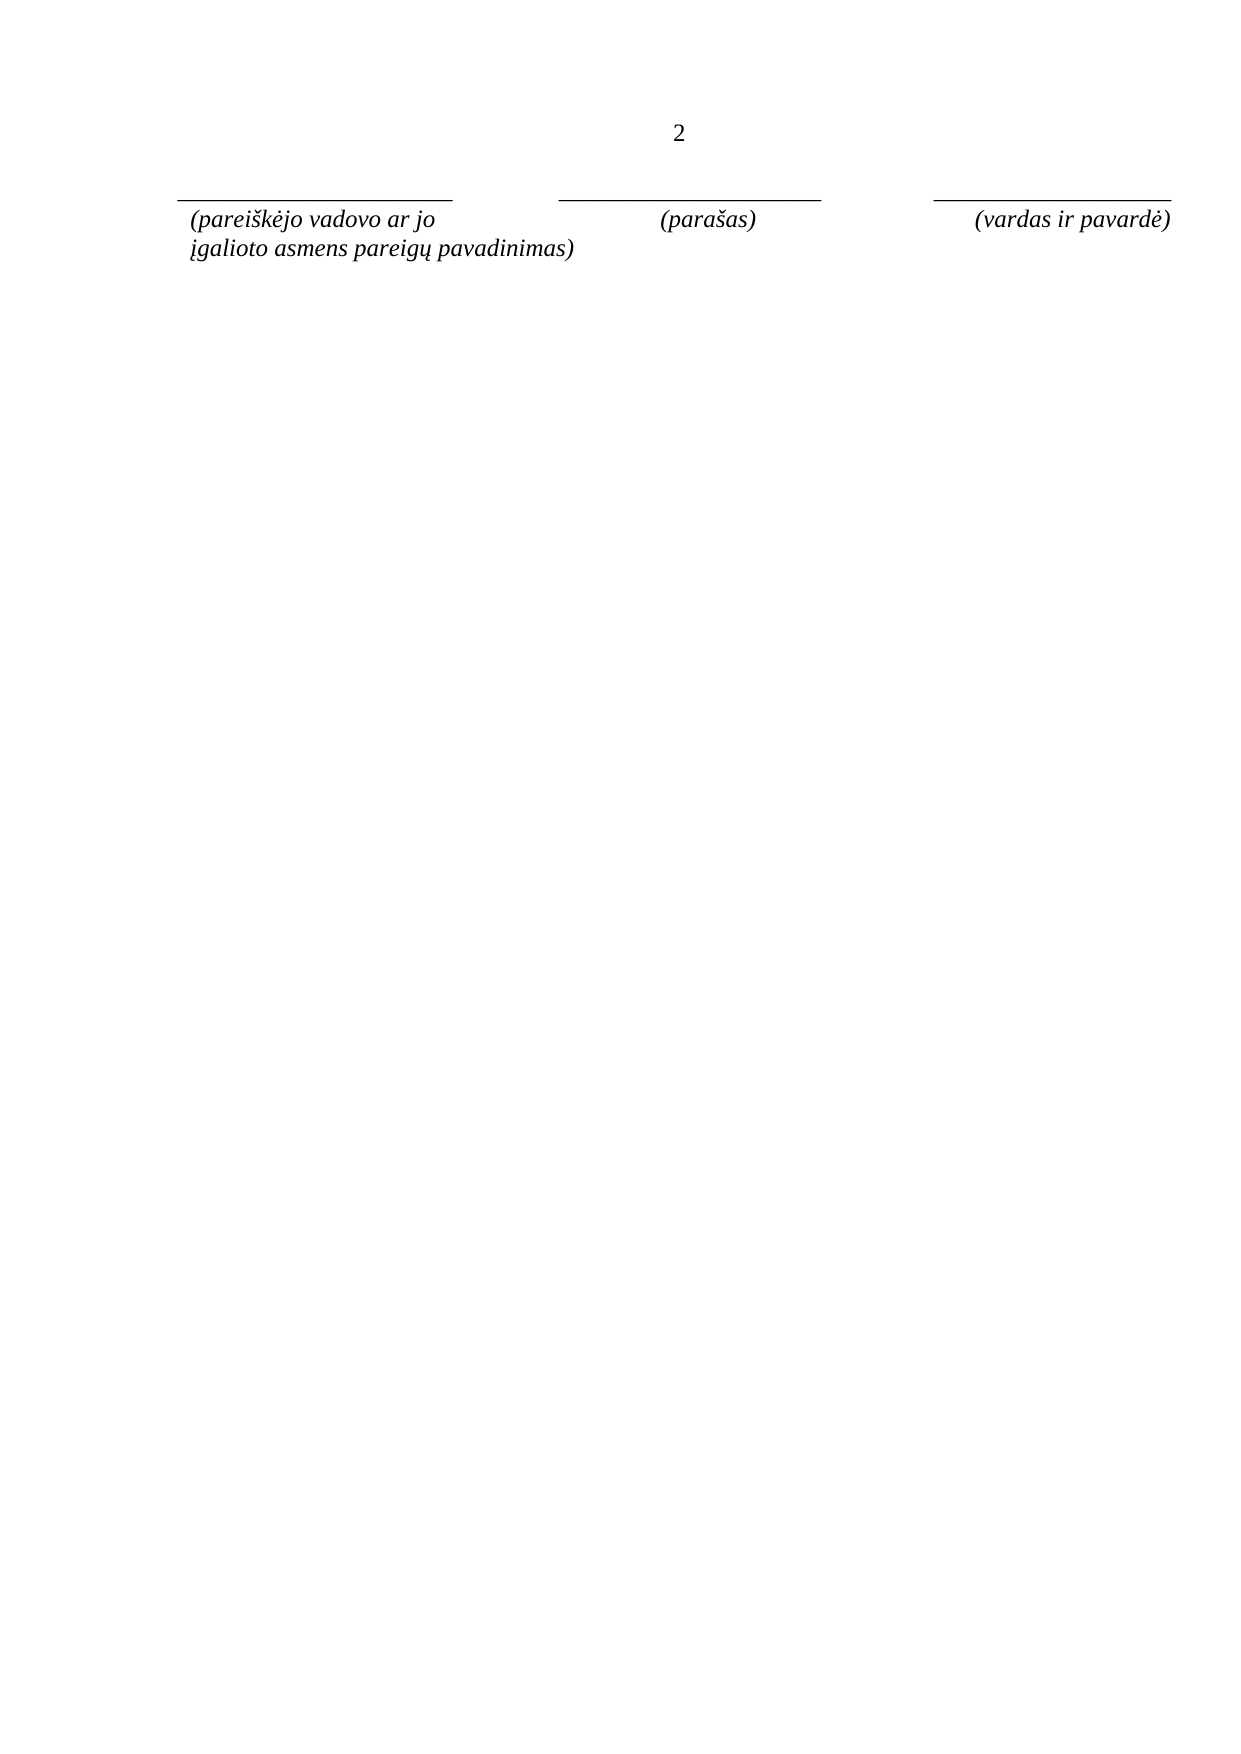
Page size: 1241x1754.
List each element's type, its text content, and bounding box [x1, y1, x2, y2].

text ______________________ _____________________ ___________________ [177, 176, 1181, 204]
text (pareiškėjo vadovo ar jo (parašas) (vardas ir pavardė) [177, 204, 1181, 233]
text įgalioto asmens pareigų pavadinimas) [177, 233, 1181, 262]
